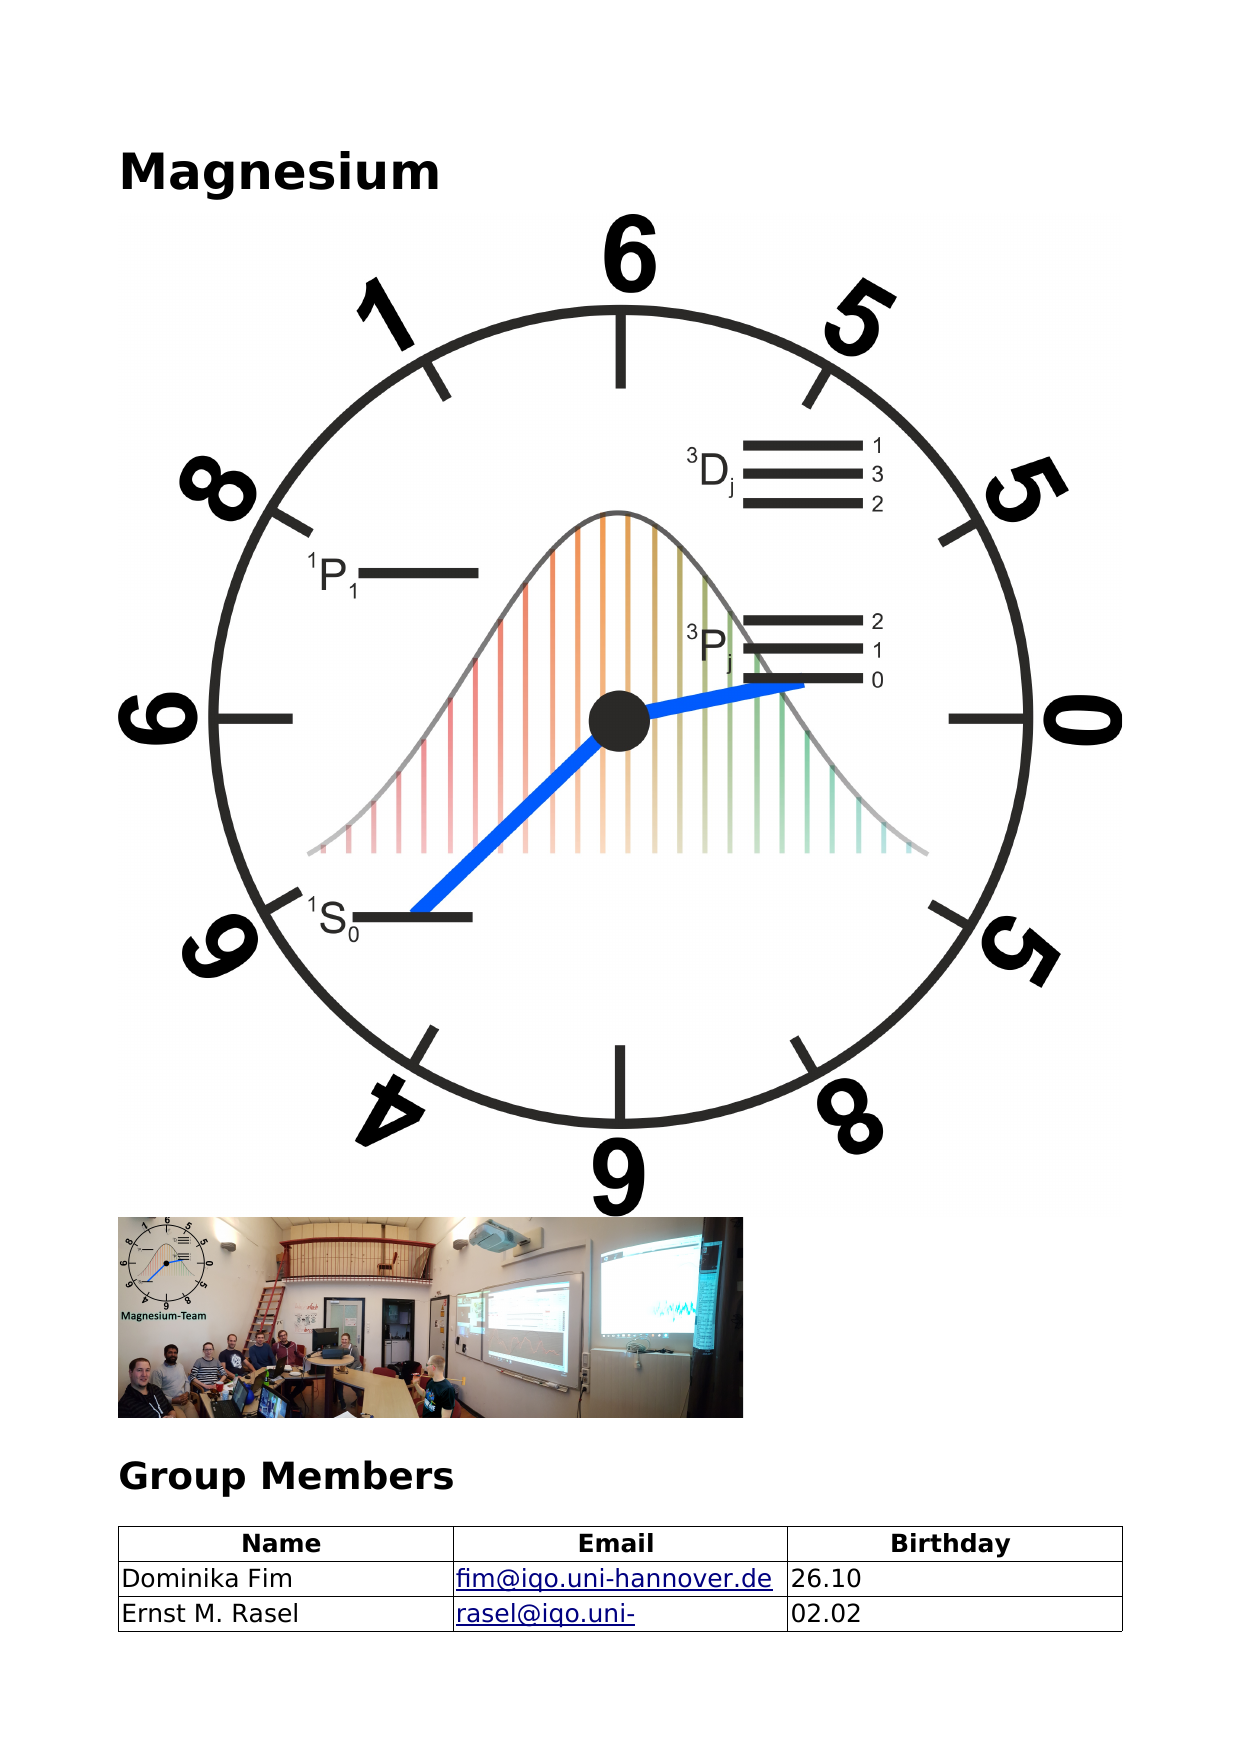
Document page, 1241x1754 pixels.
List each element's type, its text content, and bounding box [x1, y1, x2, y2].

table_header Birthday [788, 1527, 1122, 1561]
table_cell 26.10 [788, 1562, 1122, 1596]
table_cell Ernst M. Rasel [119, 1597, 453, 1631]
table_cell Dominika Fim [119, 1562, 453, 1596]
subtitle Group Members [118, 1455, 1122, 1499]
table_cell fim@iqo.uni-hannover.de [454, 1562, 787, 1596]
picture [118, 213, 1123, 1418]
subtitle Magnesium [118, 143, 1122, 201]
table_header Name [119, 1527, 453, 1561]
table_cell rasel@iqo.uni- [454, 1597, 787, 1631]
table_header Email [454, 1527, 787, 1561]
table_cell 02.02 [788, 1597, 1122, 1631]
